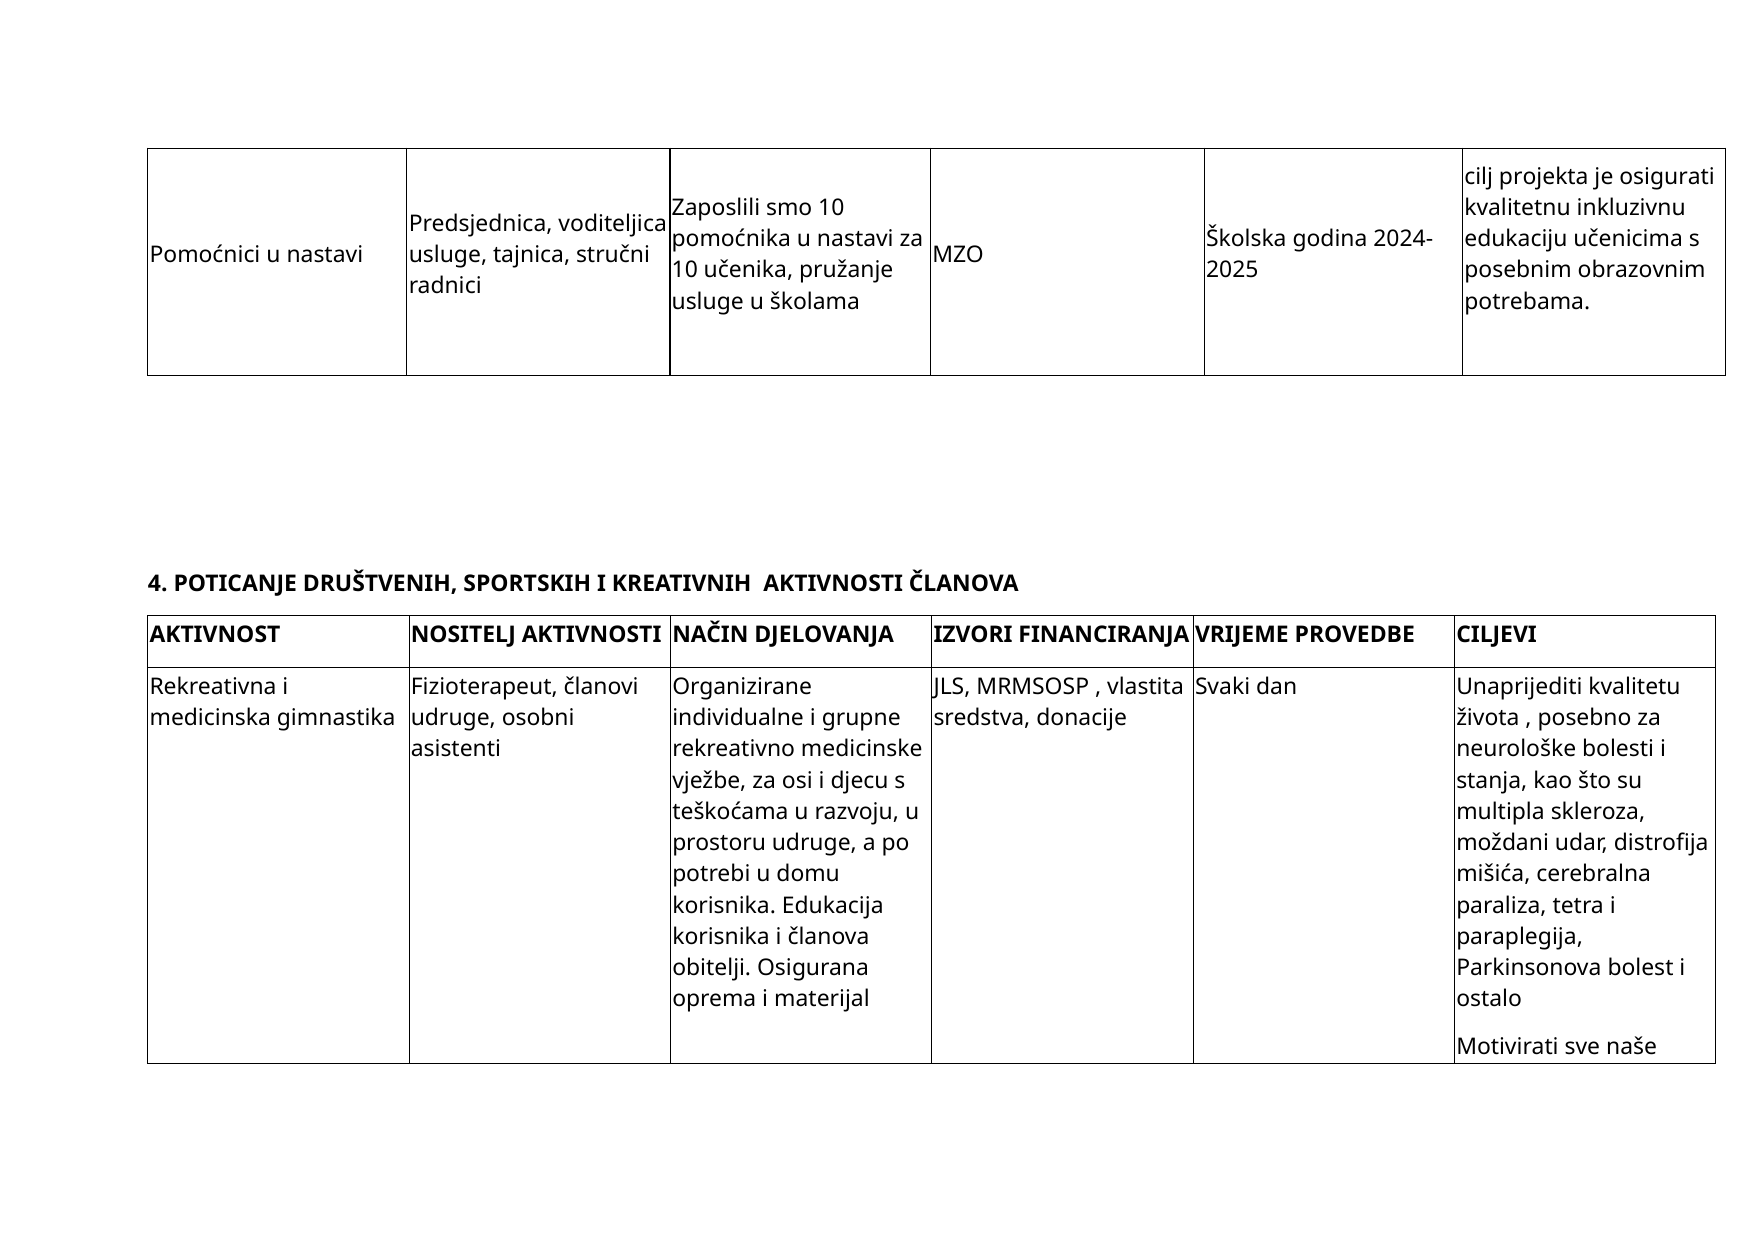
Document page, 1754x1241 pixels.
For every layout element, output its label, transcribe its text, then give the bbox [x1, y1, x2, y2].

table_cell JLS, MRMSOSP , vlastita sredstva, donacije [932, 668, 1193, 1063]
table_cell Pomoćnici u nastavi [148, 149, 406, 374]
table_cell cilj projekta je osigurati kvalitetnu inkluzivnu edukaciju učenicima s posebnim obrazovnim potrebama. [1463, 149, 1725, 374]
table_header NAČIN DJELOVANJA [671, 616, 931, 667]
table_cell Rekreativna i medicinska gimnastika [148, 668, 409, 1063]
table_cell Zaposlili smo 10 pomoćnika u nastavi za 10 učenika, pružanje usluge u školama [671, 149, 930, 374]
table_header AKTIVNOST [148, 616, 409, 667]
table_cell Organizirane individualne i grupne rekreativno medicinske vježbe, za osi i djecu s teškoćama u razvoju, u prostoru udruge, a po potrebi u domu korisnika. Edukacija korisnika i članova obitelji. Osigurana oprema i materijal [671, 668, 931, 1063]
table_header NOSITELJ AKTIVNOSTI [410, 616, 670, 667]
table_cell Fizioterapeut, članovi udruge, osobni asistenti [410, 668, 670, 1063]
text 4. POTICANJE DRUŠTVENIH, SPORTSKIH I KREATIVNIH AKTIVNOSTI ČLANOVA [148, 567, 1606, 598]
table_cell Školska godina 2024-2025 [1205, 149, 1462, 374]
table_header CILJEVI [1455, 616, 1715, 667]
table_cell Unaprijediti kvalitetu života , posebno za neurološke bolesti i stanja, kao što su multipla skleroza, moždani udar, distrofija mišića, cerebralna paraliza, tetra i paraplegija, Parkinsonova bolest i ostalo Motivirati sve naše [1455, 668, 1715, 1063]
table_cell Predsjednica, voditeljica usluge, tajnica, stručni radnici [407, 149, 669, 374]
table_cell MZO [931, 149, 1204, 374]
table_header VRIJEME PROVEDBE [1194, 616, 1454, 667]
table_cell Svaki dan [1194, 668, 1454, 1063]
table_header IZVORI FINANCIRANJA [932, 616, 1193, 667]
